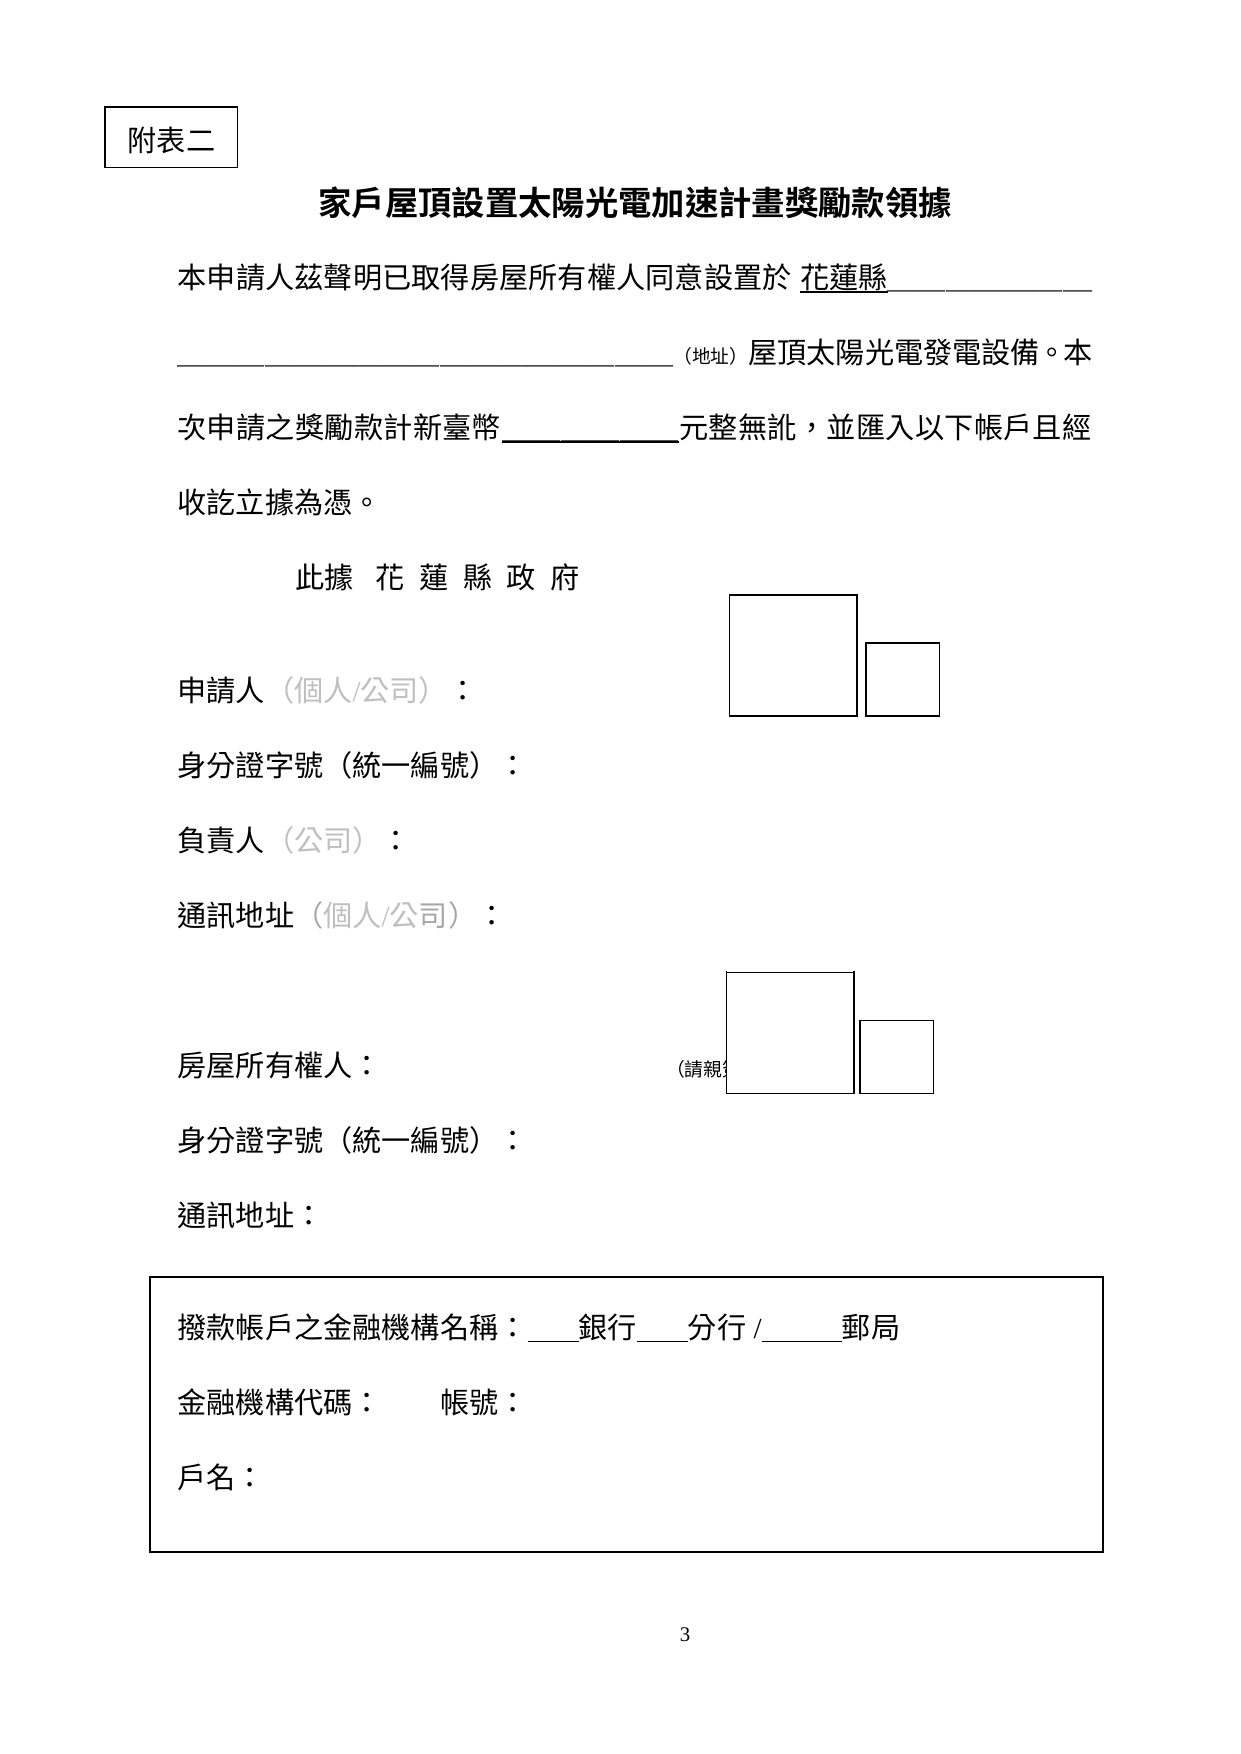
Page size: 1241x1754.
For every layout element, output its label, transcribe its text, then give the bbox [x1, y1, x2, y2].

text 本申請人茲聲明已取得房屋所有權人同意設置於 花蓮縣＿＿＿＿＿＿＿＿＿＿＿＿＿＿＿＿＿＿＿＿＿＿＿＿（地址）屋頂太陽光電發電設備。本次申請之獎勵款計新臺幣＿＿＿＿＿＿元整無訛，並匯入以下帳戶且經收訖立據為憑。 [177, 239, 1092, 539]
text 通訊地址： [177, 1176, 1092, 1251]
text 通訊地址（個人/公司）： [177, 876, 1092, 951]
text 身分證字號（統一編號）： [177, 726, 1092, 801]
text 戶名： [177, 1439, 1092, 1514]
text 家戶屋頂設置太陽光電加速計畫獎勵款領據 [177, 164, 1092, 239]
text 申請人（個人/公司）： （請親簽及用印） [177, 651, 1092, 726]
text 身分證字號（統一編號）： [177, 1101, 1092, 1176]
text 金融機構代碼： 帳號： [177, 1364, 1092, 1439]
text 房屋所有權人： （請親簽及用印） [177, 1026, 1092, 1101]
text 負責人（公司）： [177, 801, 1092, 876]
text 撥款帳戶之金融機構名稱： 銀行 分行 / 郵局 [177, 1289, 1092, 1364]
text 附表二 [121, 115, 222, 159]
text 此據 花蓮縣政府 [295, 539, 1092, 614]
